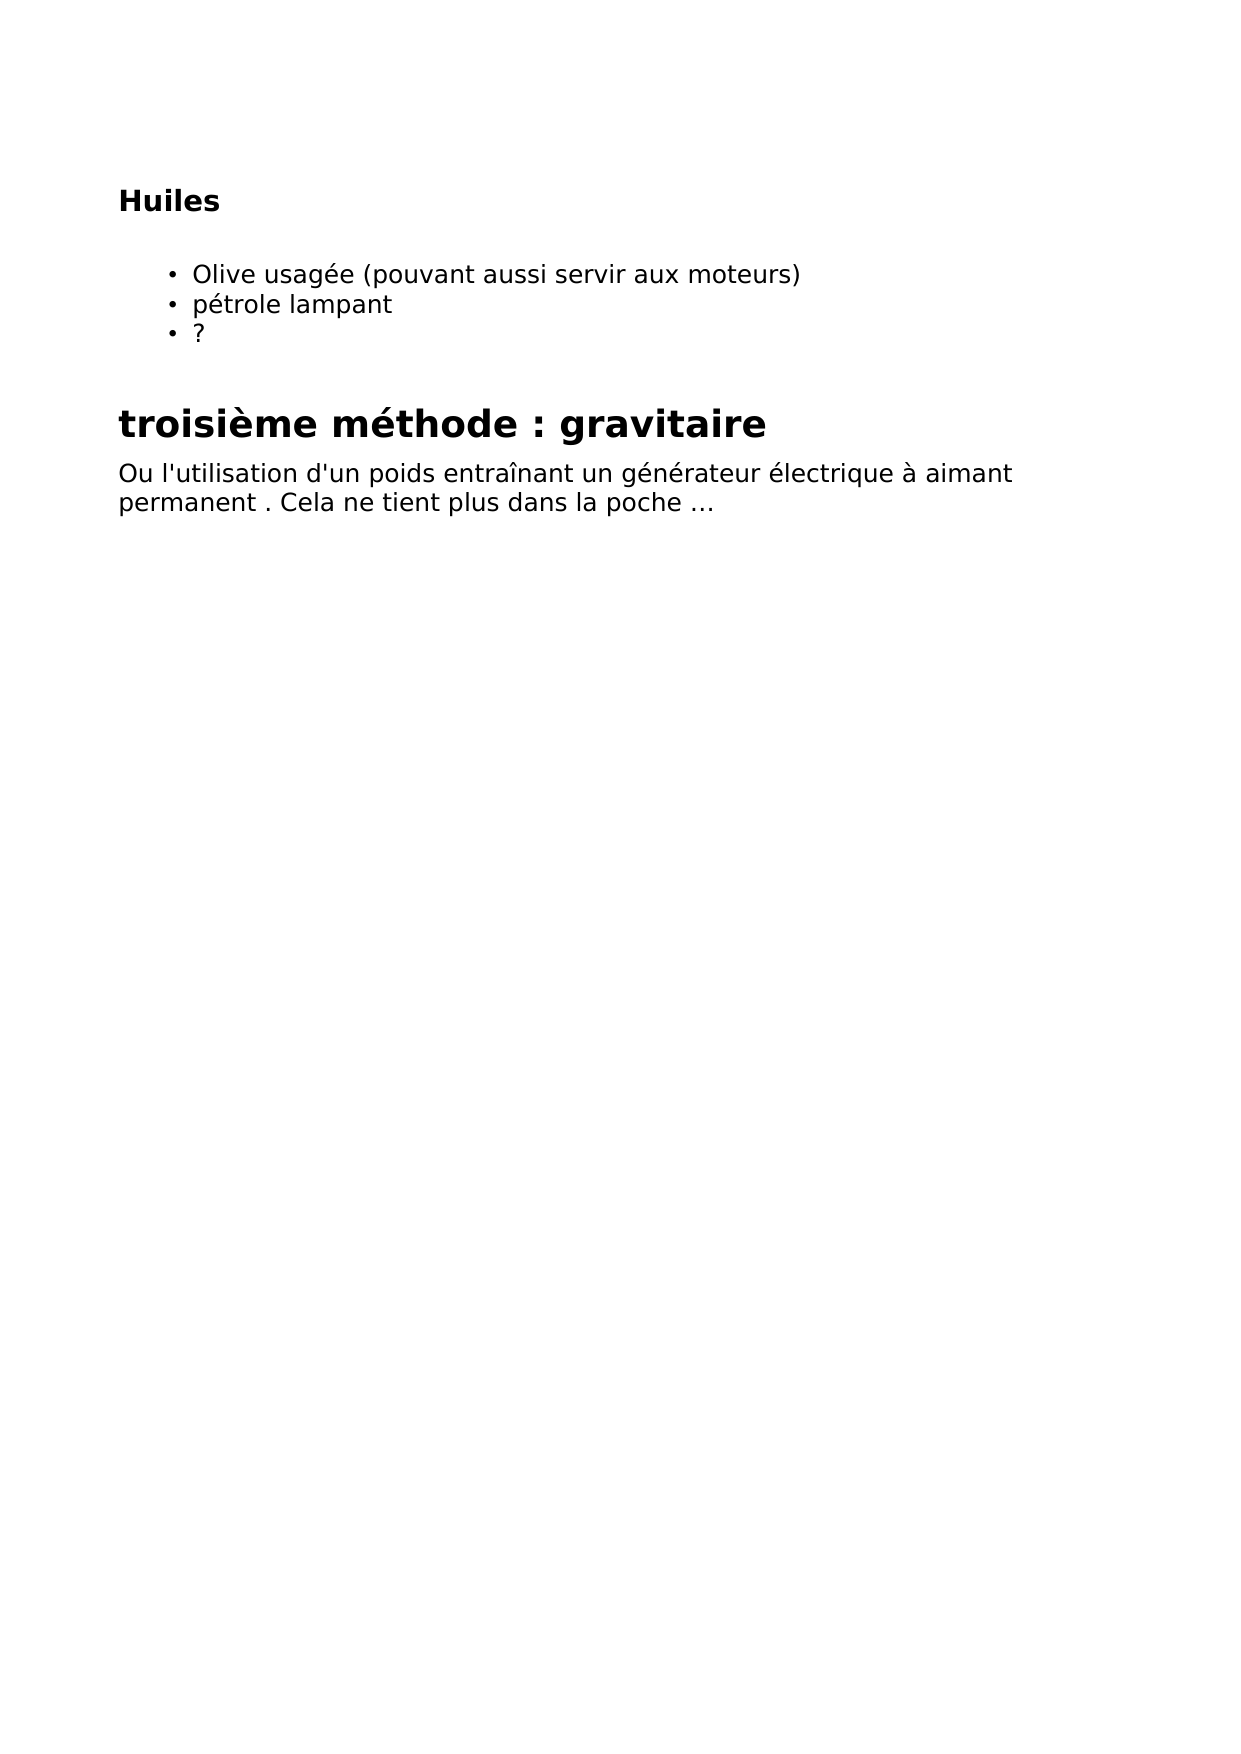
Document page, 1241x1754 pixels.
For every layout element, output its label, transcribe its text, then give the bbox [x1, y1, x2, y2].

subtitle Huiles [118, 185, 1122, 219]
list ? [177, 319, 1122, 348]
subtitle troisième méthode : gravitaire [118, 403, 1122, 446]
list pétrole lampant [177, 290, 1122, 319]
list Olive usagée (pouvant aussi servir aux moteurs) [177, 261, 1122, 290]
text Ou l'utilisation d'un poids entraînant un générateur électrique à aimant permanent . Cela ne tient plus dans la poche … [118, 459, 1122, 517]
